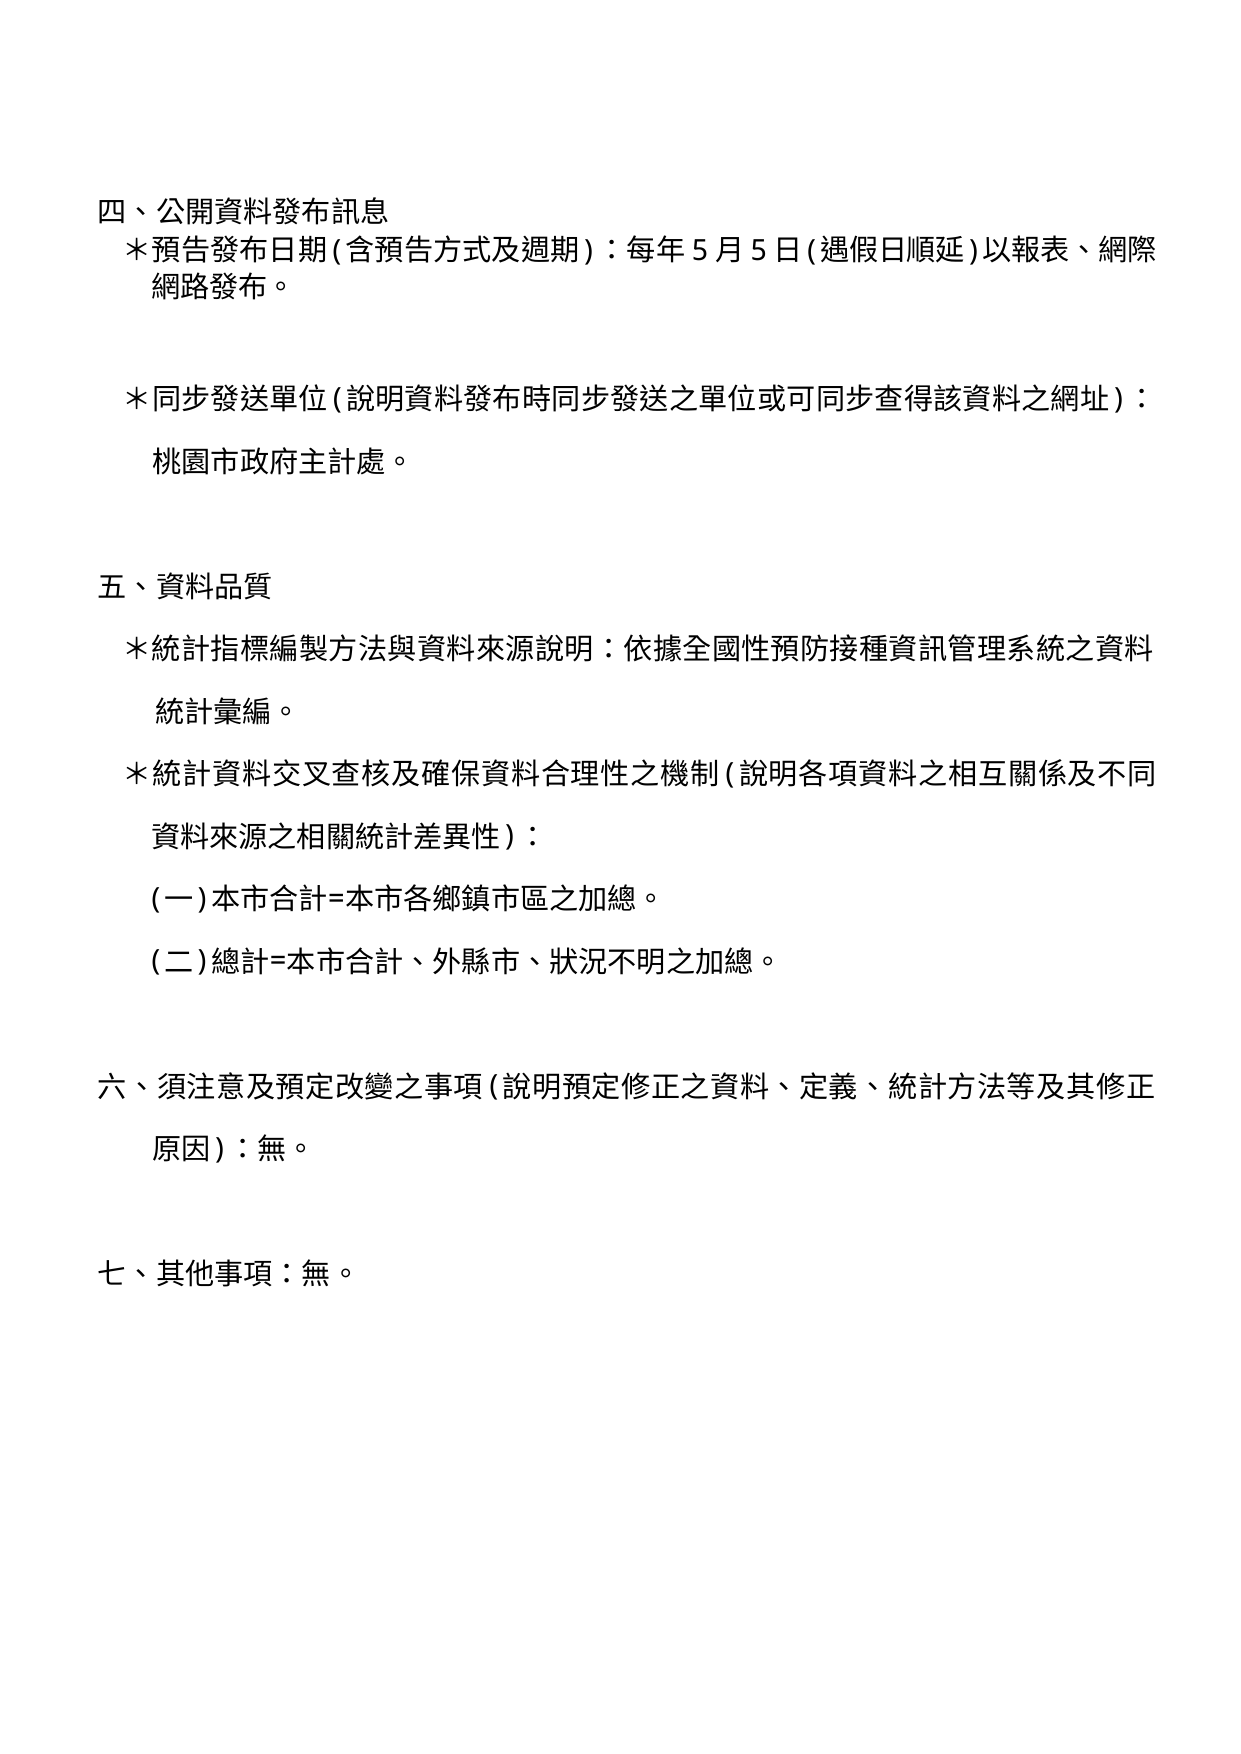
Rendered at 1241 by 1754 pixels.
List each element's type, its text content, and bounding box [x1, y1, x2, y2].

table_header 四、公開資料發布訊息 ＊預告發布日期(含預告方式及週期)：每年5月5日(遇假日順延)以報表、網際網路發布。 ＊同步發送單位(說明資料發布時同步發送之單位或可同步查得該資料之網址)：桃園市政府主計處。 五、資料品質 ＊統計指標編製方法與資料來源說明：依據全國性預防接種資訊管理系統之資料統計彙編。 ＊統計資料交叉查核及確保資料合理性之機制(說明各項資料之相互關係及不同資料來源之相關統計差異性)： (一)本市合計=本市各鄉鎮市區之加總。 (二)總計=本市合計、外縣市、狀況不明之加總。 六、須注意及預定改變之事項(說明預定修正之資料、定義、統計方法等及其修正原因)：無。 七、其他事項：無。 [86, 105, 1168, 1293]
